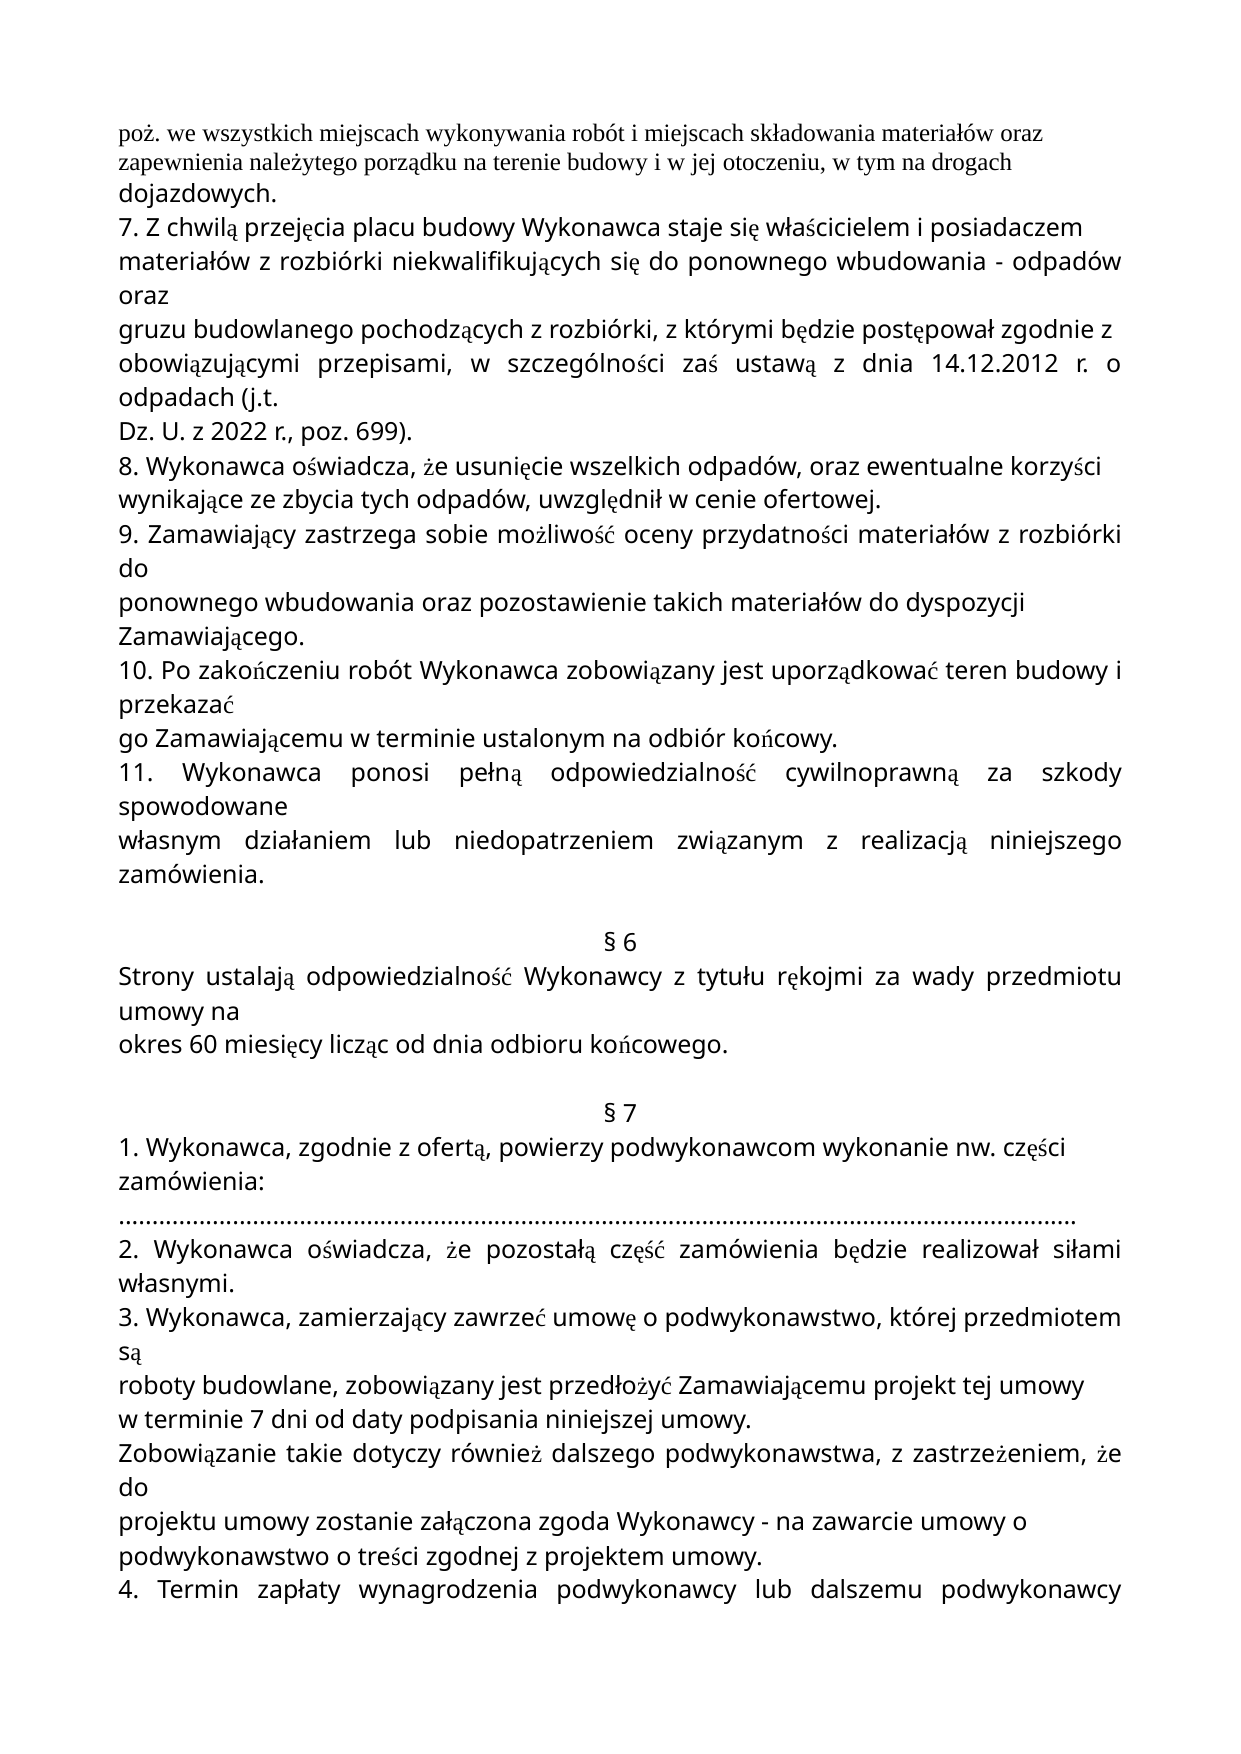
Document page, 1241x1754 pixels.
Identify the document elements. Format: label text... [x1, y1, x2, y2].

text materiałów z rozbiórki niekwalifikujących się do ponownego wbudowania - odpadów oraz [118, 244, 1122, 312]
text 2. Wykonawca oświadcza, że pozostałą część zamówienia będzie realizował siłami własnymi. [118, 1232, 1122, 1300]
text Zobowiązanie takie dotyczy również dalszego podwykonawstwa, z zastrzeżeniem, że do [118, 1436, 1122, 1504]
text 11. Wykonawca ponosi pełną odpowiedzialność cywilnoprawną za szkody spowodowane [118, 755, 1122, 823]
text dojazdowych. [118, 176, 1122, 210]
text Dz. U. z 2022 r., poz. 699). [118, 414, 1122, 448]
text 7. Z chwilą przejęcia placu budowy Wykonawca staje się właścicielem i posiadaczem [118, 210, 1122, 244]
text obowiązującymi przepisami, w szczególności zaś ustawą z dnia 14.12.2012 r. o odpadach (j.t. [118, 346, 1122, 414]
text § 7 [118, 1095, 1122, 1129]
text ............................................................................................................................................... [118, 1197, 1122, 1232]
text § 6 [118, 925, 1122, 959]
text podwykonawstwo o treści zgodnej z projektem umowy. [118, 1538, 1122, 1572]
text 10. Po zakończeniu robót Wykonawca zobowiązany jest uporządkować teren budowy i przekazać [118, 652, 1122, 721]
text Zamawiającego. [118, 618, 1122, 652]
text 8. Wykonawca oświadcza, że usunięcie wszelkich odpadów, oraz ewentualne korzyści [118, 448, 1122, 482]
text 4. Termin zapłaty wynagrodzenia podwykonawcy lub dalszemu podwykonawcy [118, 1572, 1122, 1606]
text w terminie 7 dni od daty podpisania niniejszej umowy. [118, 1402, 1122, 1436]
text roboty budowlane, zobowiązany jest przedłożyć Zamawiającemu projekt tej umowy [118, 1368, 1122, 1402]
text poż. we wszystkich miejscach wykonywania robót i miejscach składowania materiałów oraz [118, 118, 1122, 147]
text gruzu budowlanego pochodzących z rozbiórki, z którymi będzie postępował zgodnie z [118, 312, 1122, 346]
text zapewnienia należytego porządku na terenie budowy i w jej otoczeniu, w tym na drogach [118, 147, 1122, 176]
text okres 60 miesięcy licząc od dnia odbioru końcowego. [118, 1027, 1122, 1061]
text zamówienia: [118, 1163, 1122, 1197]
text Strony ustalają odpowiedzialność Wykonawcy z tytułu rękojmi za wady przedmiotu umowy na [118, 959, 1122, 1027]
text wynikające ze zbycia tych odpadów, uwzględnił w cenie ofertowej. [118, 482, 1122, 516]
text ponownego wbudowania oraz pozostawienie takich materiałów do dyspozycji [118, 584, 1122, 618]
text go Zamawiającemu w terminie ustalonym na odbiór końcowy. [118, 721, 1122, 755]
text 1. Wykonawca, zgodnie z ofertą, powierzy podwykonawcom wykonanie nw. części [118, 1129, 1122, 1163]
text 3. Wykonawca, zamierzający zawrzeć umowę o podwykonawstwo, której przedmiotem są [118, 1300, 1122, 1368]
text własnym działaniem lub niedopatrzeniem związanym z realizacją niniejszego zamówienia. [118, 823, 1122, 891]
text 9. Zamawiający zastrzega sobie możliwość oceny przydatności materiałów z rozbiórki do [118, 516, 1122, 584]
text projektu umowy zostanie załączona zgoda Wykonawcy - na zawarcie umowy o [118, 1504, 1122, 1538]
